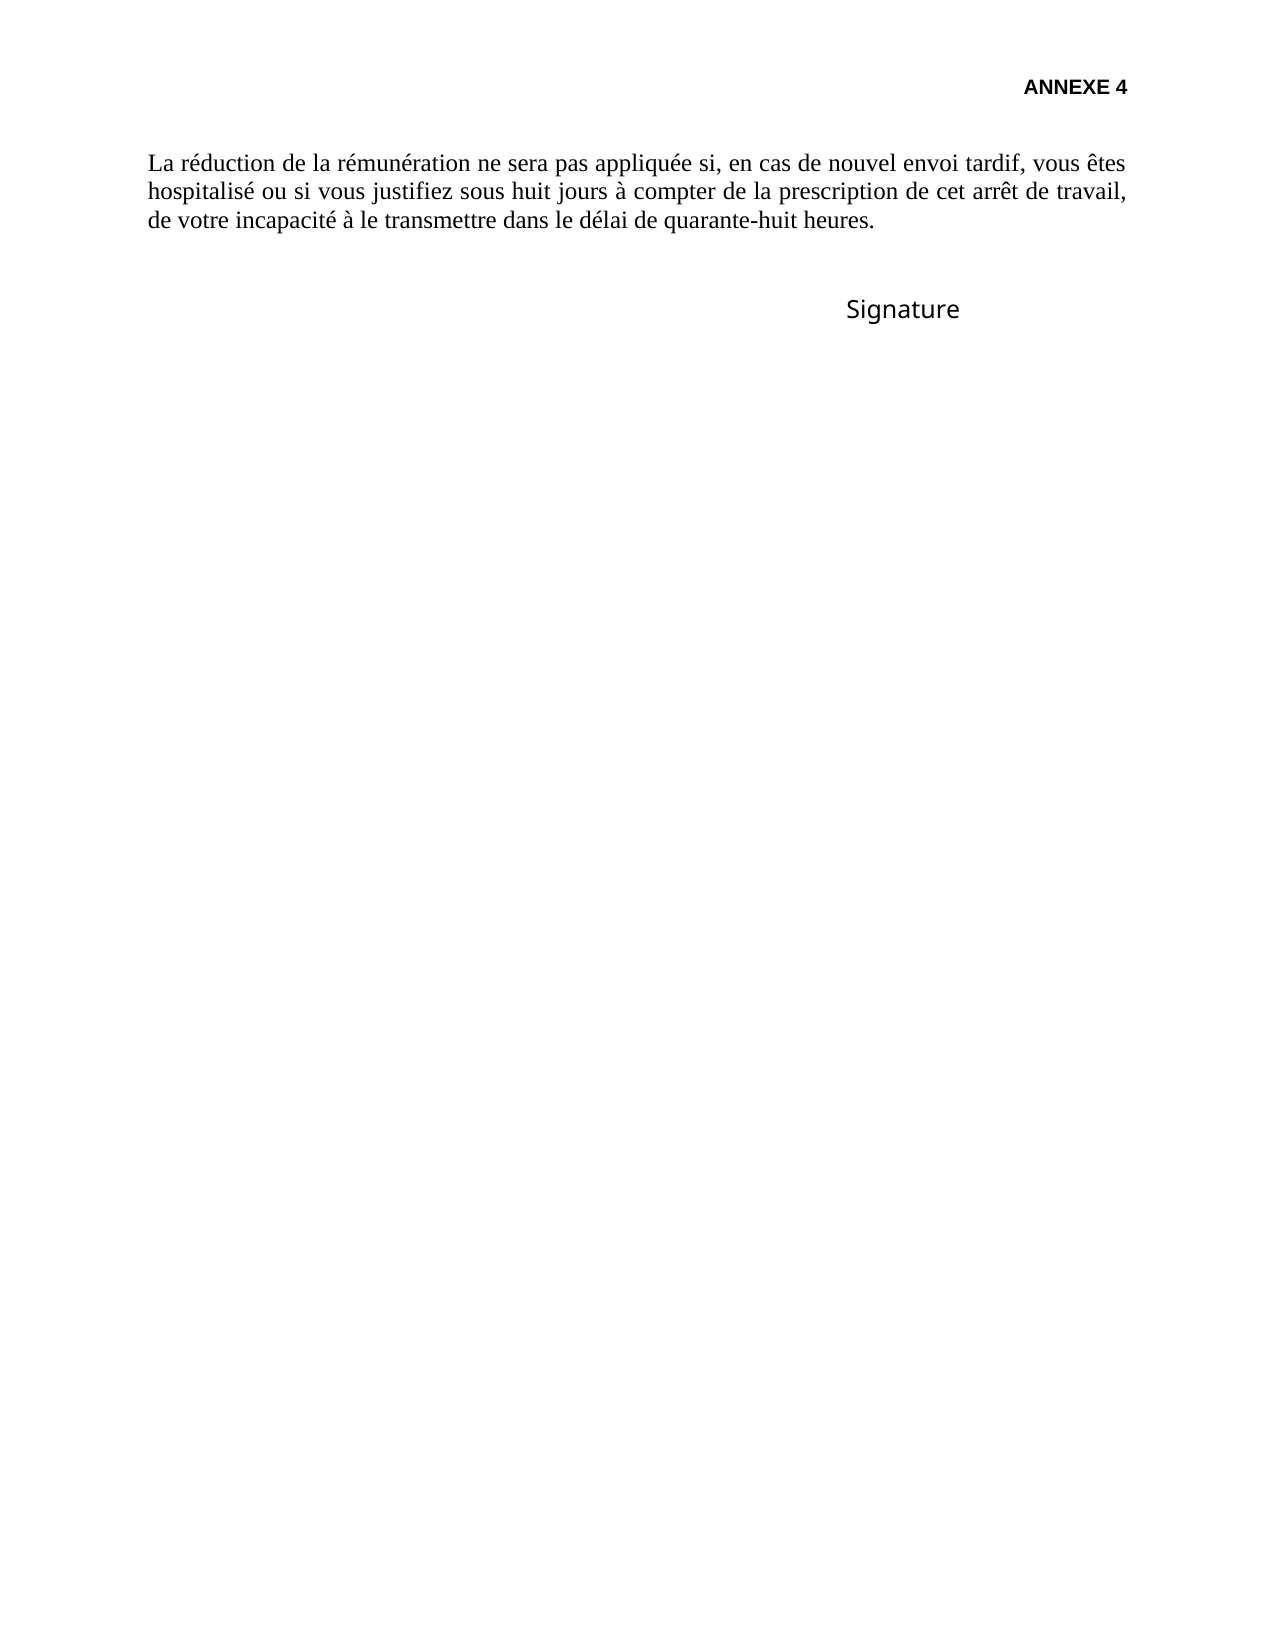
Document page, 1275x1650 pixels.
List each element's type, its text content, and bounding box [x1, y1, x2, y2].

text La réduction de la rémunération ne sera pas appliquée si, en cas de nouvel envoi tardif, vous êtes hospitalisé ou si vous justifiez sous huit jours à compter de la prescription de cet arrêt de travail, de votre incapacité à le transmettre dans le délai de quarante-huit heures. [148, 148, 1127, 234]
text Signature [148, 292, 1127, 326]
